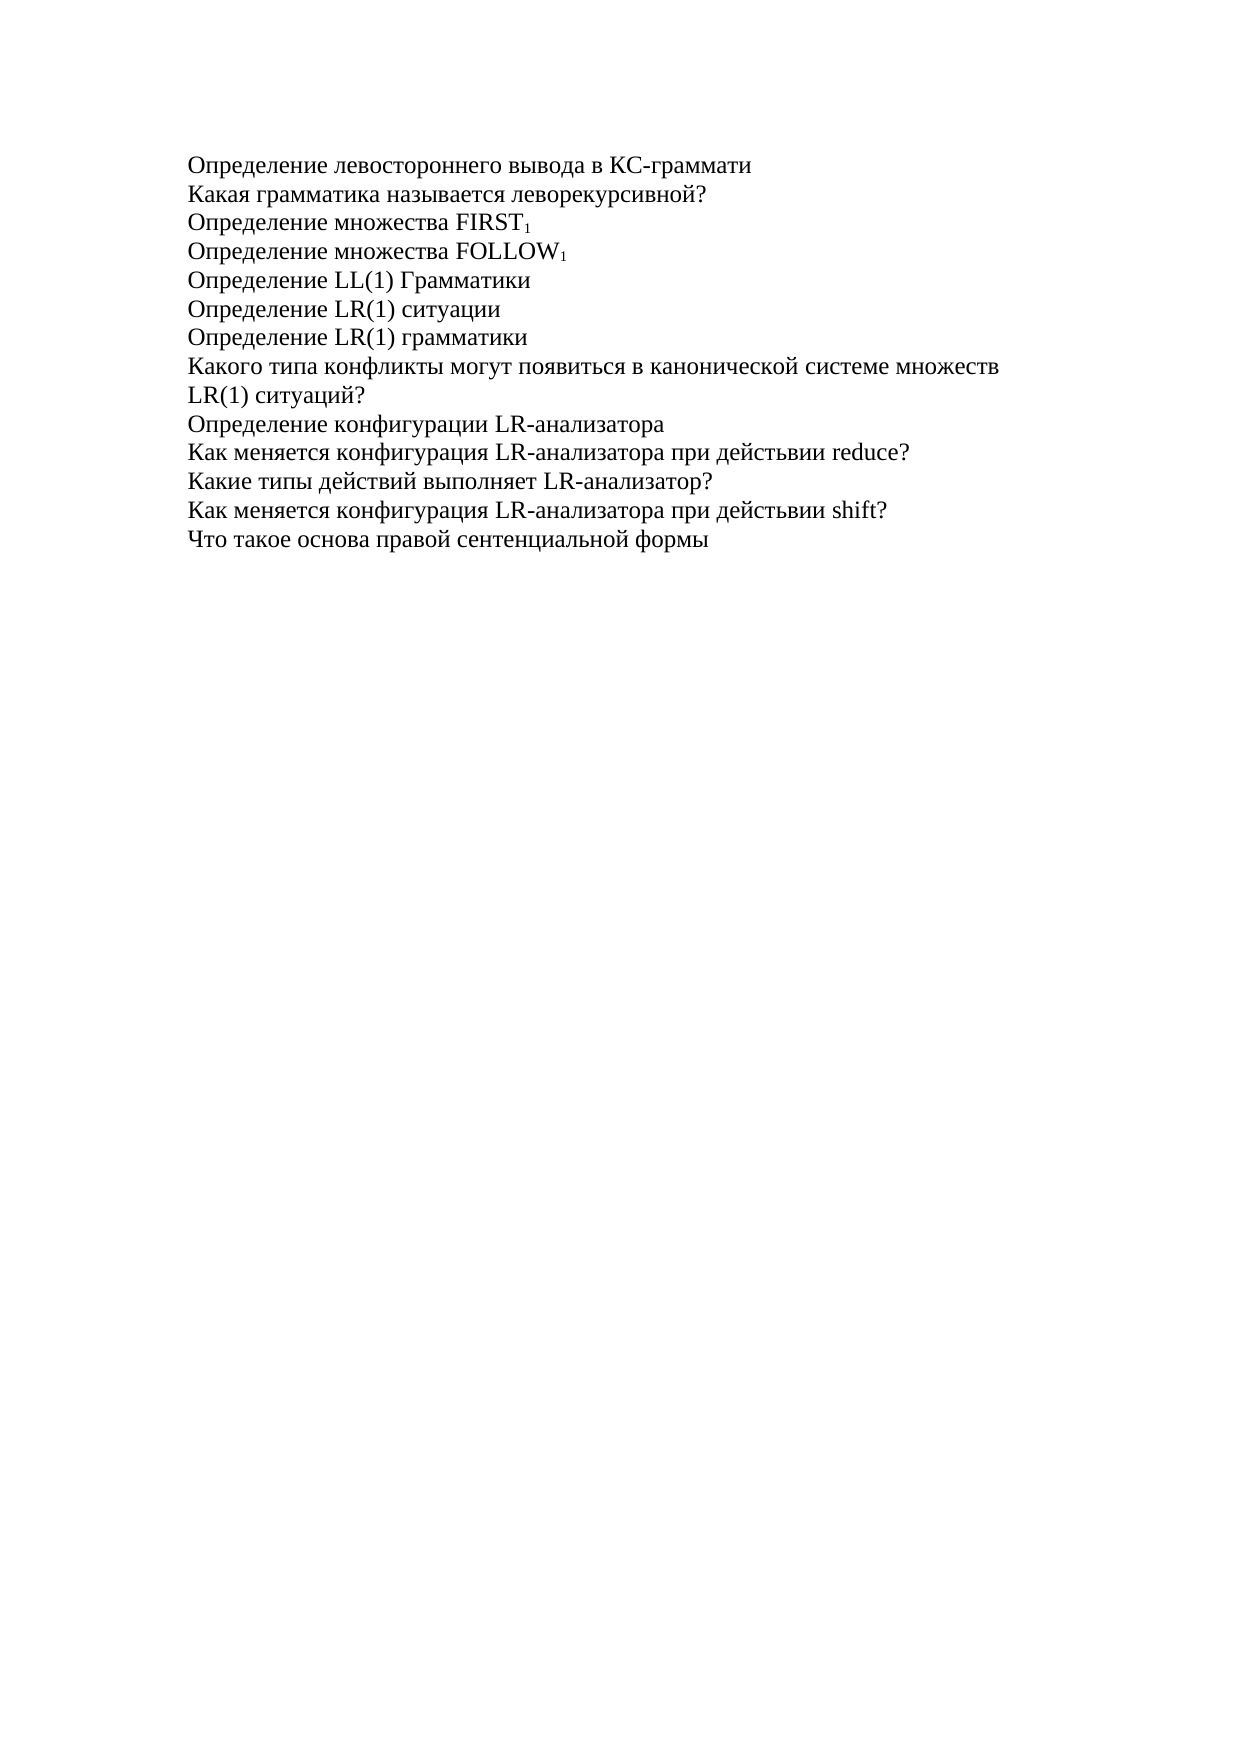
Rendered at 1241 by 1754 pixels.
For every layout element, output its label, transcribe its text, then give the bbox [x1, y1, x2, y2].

text Какого типа конфликты могут появиться в канонической системе множеств LR(1) ситуаций? [187, 351, 1053, 409]
text Определение LL(1) Грамматики [187, 265, 1053, 294]
text Определение левостороннего вывода в КС-граммати [187, 150, 1053, 179]
text Как меняется конфигурация LR-анализатора при дейстьвии reduce? [187, 437, 1053, 466]
text Определение конфигурации LR-анализатора [187, 409, 1053, 437]
text Определение LR(1) ситуации [187, 294, 1053, 322]
text Определение множества FIRST1 [187, 207, 1053, 236]
text Что такое основа правой сентенциальной формы [187, 524, 1053, 552]
text Какие типы действий выполняет LR-анализатор? [187, 466, 1053, 495]
text Как меняется конфигурация LR-анализатора при дейстьвии shift? [187, 495, 1053, 524]
text Какая грамматика называется леворекурсивной? [187, 179, 1053, 207]
text Определение множества FOLLOW1 [187, 236, 1053, 265]
text Определение LR(1) грамматики [187, 322, 1053, 351]
